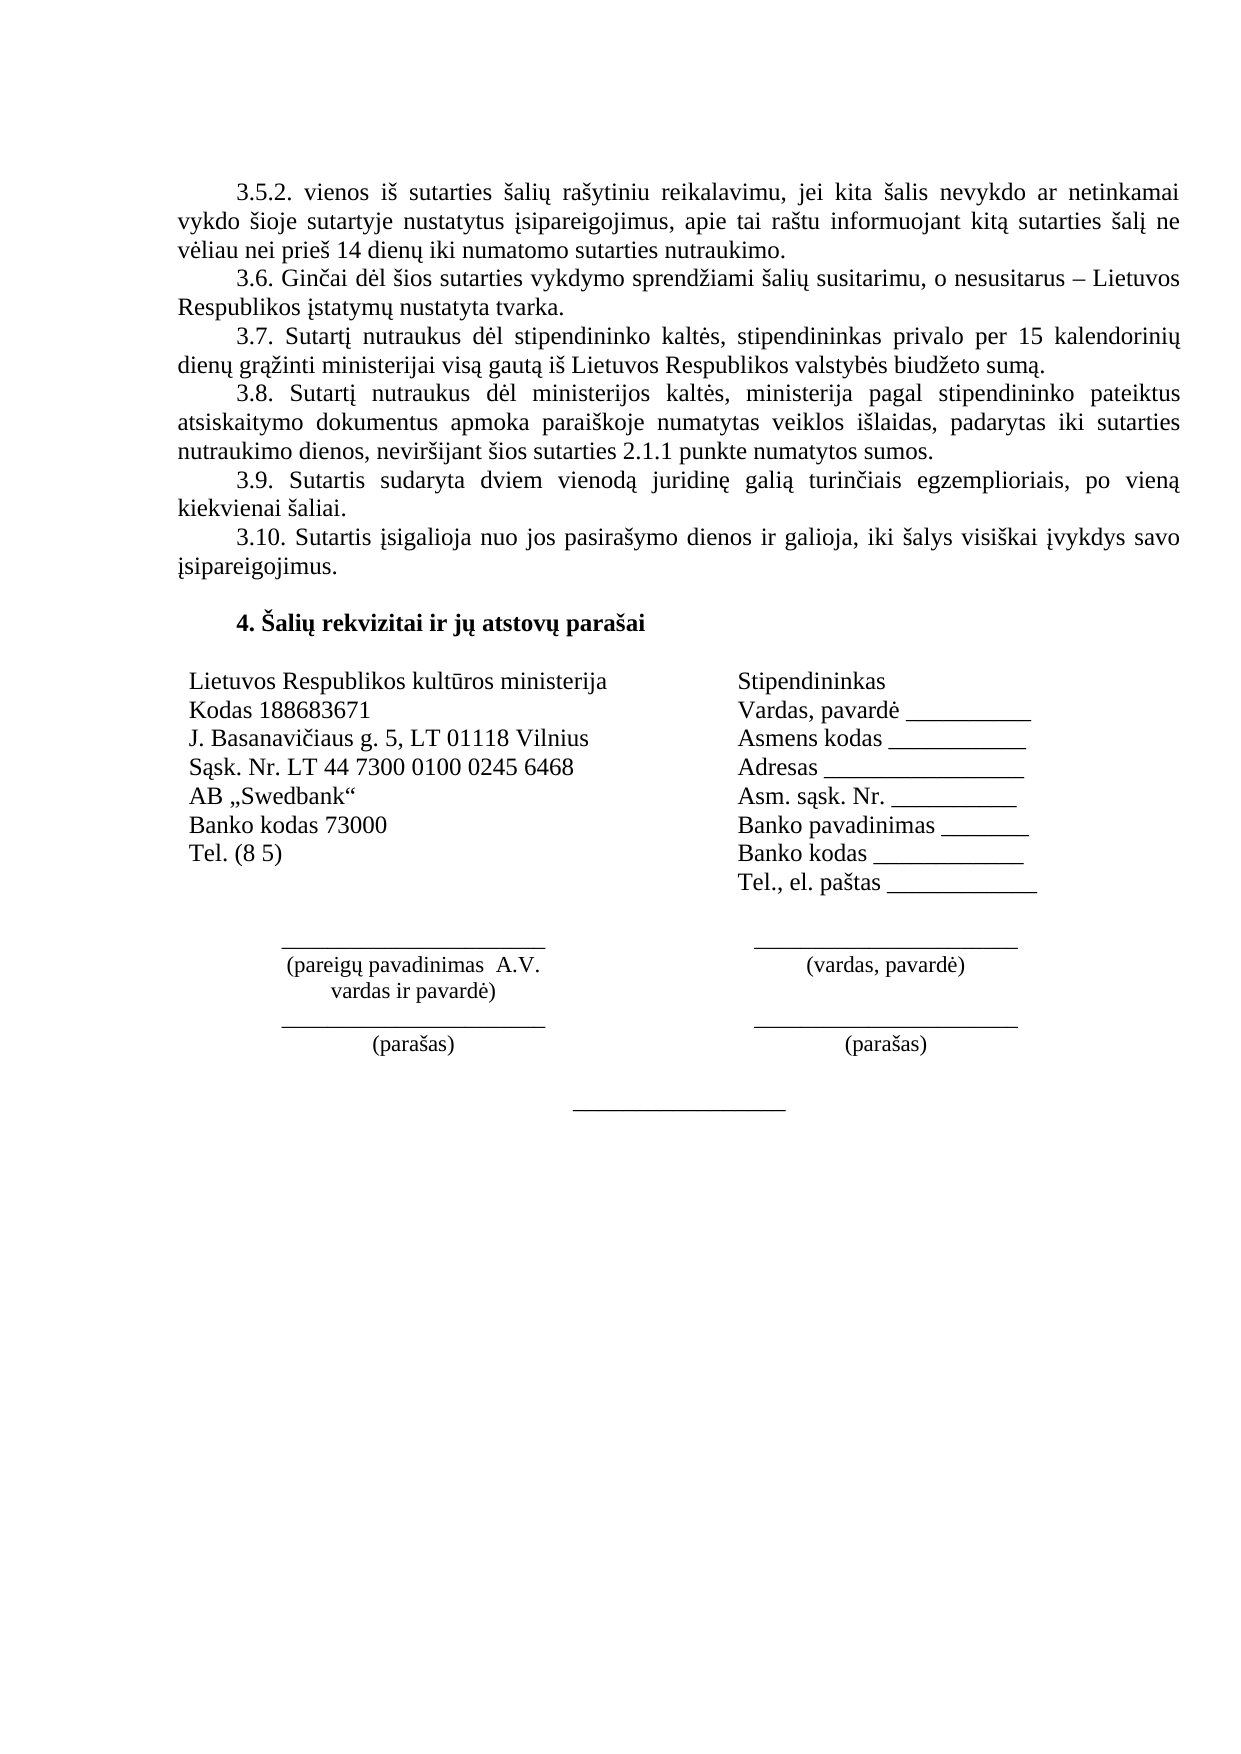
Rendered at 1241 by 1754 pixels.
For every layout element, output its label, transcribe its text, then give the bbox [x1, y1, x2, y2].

table_cell Tel., el. paštas ____________ [726, 867, 1122, 896]
table_cell Banko kodas 73000 [177, 810, 726, 838]
table_cell _______________________ (parašas) [177, 1004, 649, 1056]
table_cell Tel. (8 5) [177, 839, 726, 867]
table_header Stipendininkas [726, 666, 1122, 695]
text 3.6. Ginčai dėl šios sutarties vykdymo sprendžiami šalių susitarimu, o nesusitarus – Lietuvos Respublikos įstatymų nustatyta tvarka. [177, 263, 1181, 321]
table_cell Sąsk. Nr. LT 44 7300 0100 0245 6468 [177, 752, 726, 781]
text 4. Šalių rekvizitai ir jų atstovų parašai [177, 608, 1181, 637]
table_cell J. Basanavičiaus g. 5, LT 01118 Vilnius [177, 724, 726, 752]
table_cell Vardas, pavardė __________ [726, 695, 1122, 723]
table_header _______________________ (vardas, pavardė) [650, 925, 1122, 1004]
table_header Lietuvos Respublikos kultūros ministerija [177, 666, 726, 695]
table_cell Banko pavadinimas _______ [726, 810, 1122, 838]
table_cell Adresas ________________ [726, 752, 1122, 781]
text 3.8. Sutartį nutraukus dėl ministerijos kaltės, ministerija pagal stipendininko pateiktus atsiskaitymo dokumentus apmoka paraiškoje numatytas veiklos išlaidas, padarytas iki sutarties nutraukimo dienos, neviršijant šios sutarties 2.1.1 punkte numatytos sumos. [177, 378, 1181, 465]
text 3.5.2. vienos iš sutarties šalių rašytiniu reikalavimu, jei kita šalis nevykdo ar netinkamai vykdo šioje sutartyje nustatytus įsipareigojimus, apie tai raštu informuojant kitą sutarties šalį ne vėliau nei prieš 14 dienų iki numatomo sutarties nutraukimo. [177, 177, 1181, 263]
table_cell Asm. sąsk. Nr. __________ [726, 781, 1122, 810]
table_cell Kodas 188683671 [177, 695, 726, 723]
table_cell [177, 867, 726, 896]
table_cell Banko kodas ____________ [726, 839, 1122, 867]
text 3.7. Sutartį nutraukus dėl stipendininko kaltės, stipendininkas privalo per 15 kalendorinių dienų grąžinti ministerijai visą gautą iš Lietuvos Respublikos valstybės biudžeto sumą. [177, 321, 1181, 378]
table_cell _______________________ (parašas) [650, 1004, 1122, 1056]
table_cell Asmens kodas ___________ [726, 724, 1122, 752]
text _________________ [177, 1085, 1181, 1114]
table_cell AB „Swedbank“ [177, 781, 726, 810]
text 3.9. Sutartis sudaryta dviem vienodą juridinę galią turinčiais egzemplioriais, po vieną kiekvienai šaliai. [177, 465, 1181, 522]
text 3.10. Sutartis įsigalioja nuo jos pasirašymo dienos ir galioja, iki šalys visiškai įvykdys savo įsipareigojimus. [177, 522, 1181, 580]
table_header _______________________ (pareigų pavadinimas A.V. vardas ir pavardė) [177, 925, 649, 1004]
